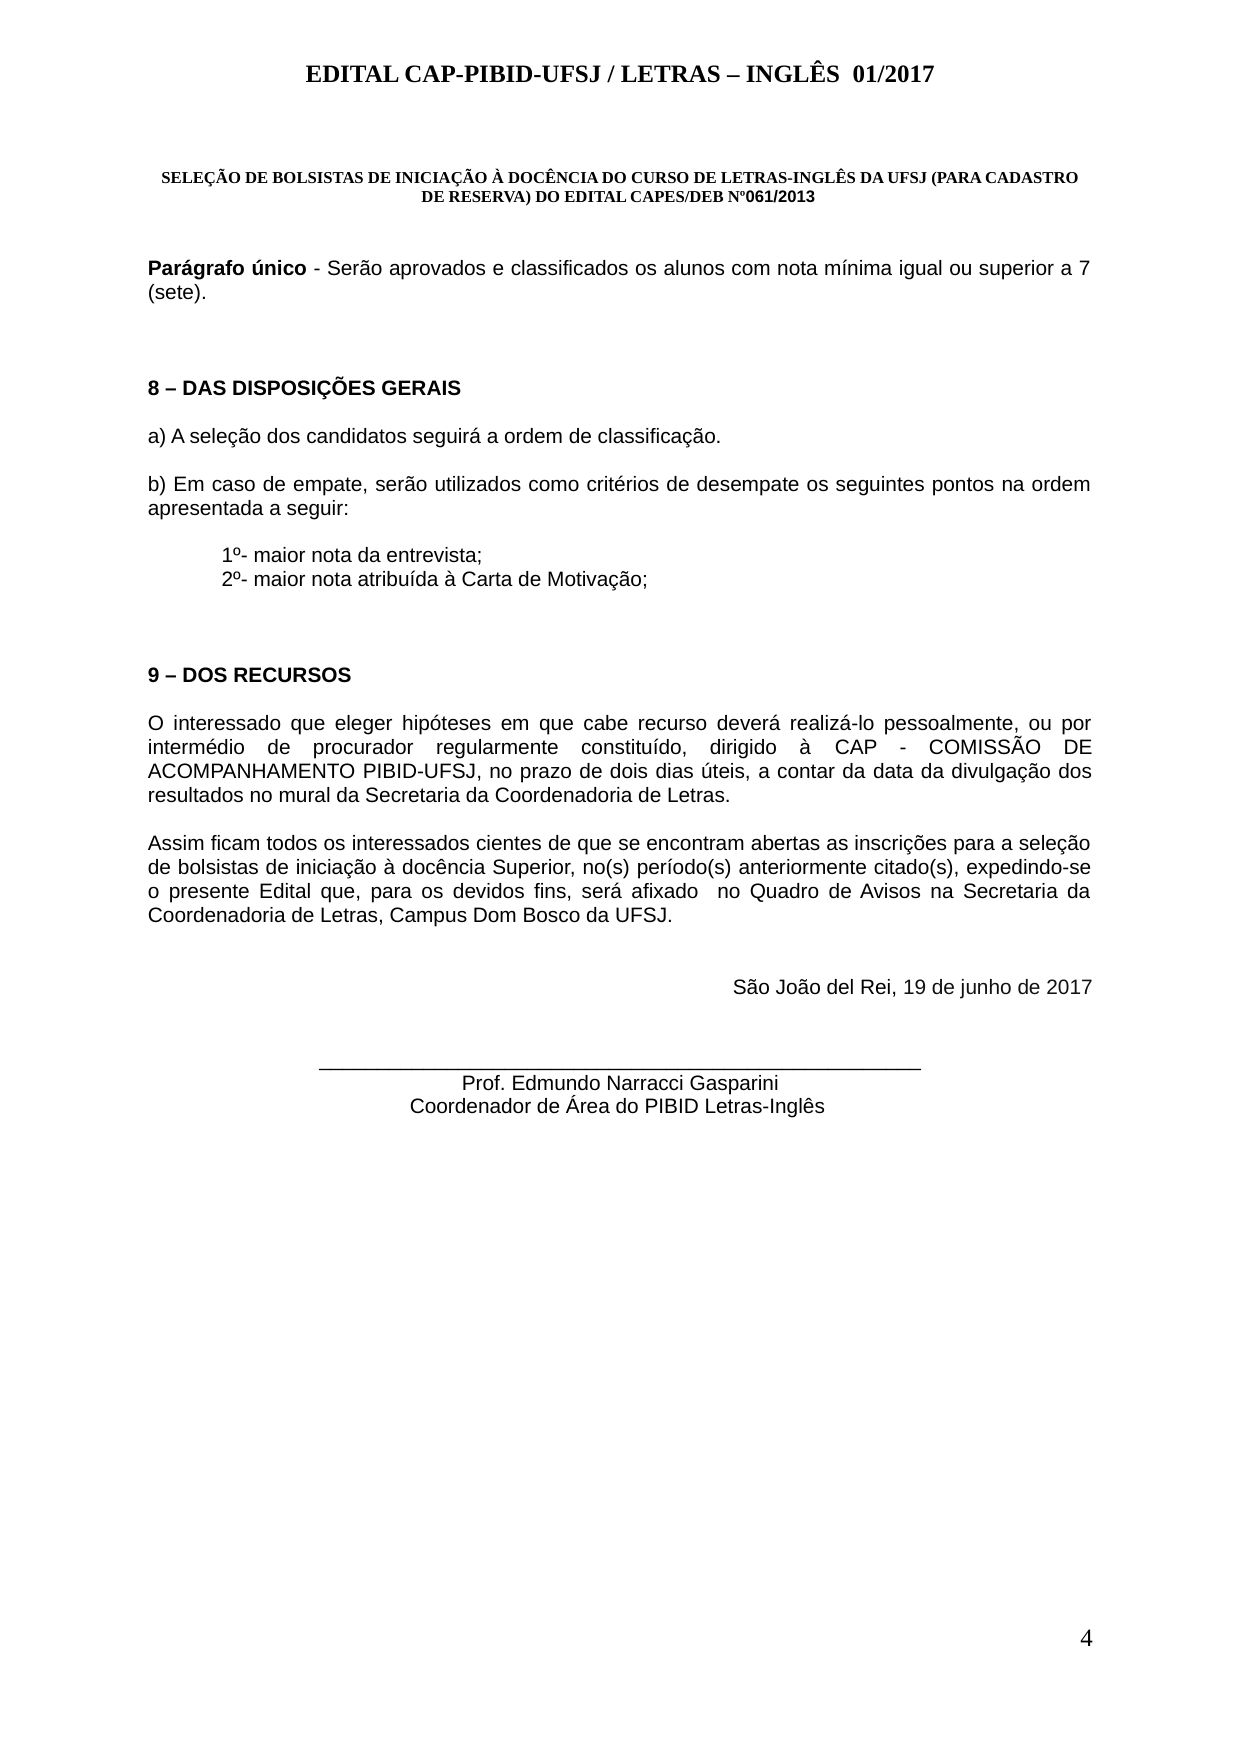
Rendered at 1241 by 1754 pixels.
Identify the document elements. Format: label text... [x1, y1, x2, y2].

text O interessado que eleger hipóteses em que cabe recurso deverá realizá-lo pessoalmente, ou por intermédio de procurador regularmente constituído, dirigido à CAP - COMISSÃO DE ACOMPANHAMENTO PIBID-UFSJ, no prazo de dois dias úteis, a contar da data da divulgação dos resultados no mural da Secretaria da Coordenadoria de Letras. [148, 711, 1093, 807]
text b) Em caso de empate, serão utilizados como critérios de desempate os seguintes pontos na ordem apresentada a seguir: [148, 471, 1093, 519]
text 2º- maior nota atribuída à Carta de Motivação; [221, 567, 1093, 591]
text Parágrafo único - Serão aprovados e classificados os alunos com nota mínima igual ou superior a 7 (sete). [148, 256, 1093, 304]
text Coordenador de Área do PIBID Letras-Inglês [148, 1094, 1093, 1118]
text São João del Rei, 19 de junho de 2017 [148, 974, 1093, 998]
text 8 – DAS DISPOSIÇÕES GERAIS [148, 376, 1093, 399]
text 9 – DOS RECURSOS [148, 663, 1093, 687]
text 1º- maior nota da entrevista; [221, 543, 1093, 567]
text Prof. Edmundo Narracci Gasparini [148, 1070, 1093, 1094]
text ____________________________________________________ [148, 1046, 1093, 1070]
text Assim ficam todos os interessados cientes de que se encontram abertas as inscrições para a seleção de bolsistas de iniciação à docência Superior, no(s) período(s) anteriormente citado(s), expedindo-se o presente Edital que, para os devidos fins, será afixado no Quadro de Avisos na Secretaria da Coordenadoria de Letras, Campus Dom Bosco da UFSJ. [148, 831, 1093, 927]
text a) A seleção dos candidatos seguirá a ordem de classificação. [148, 423, 1093, 447]
